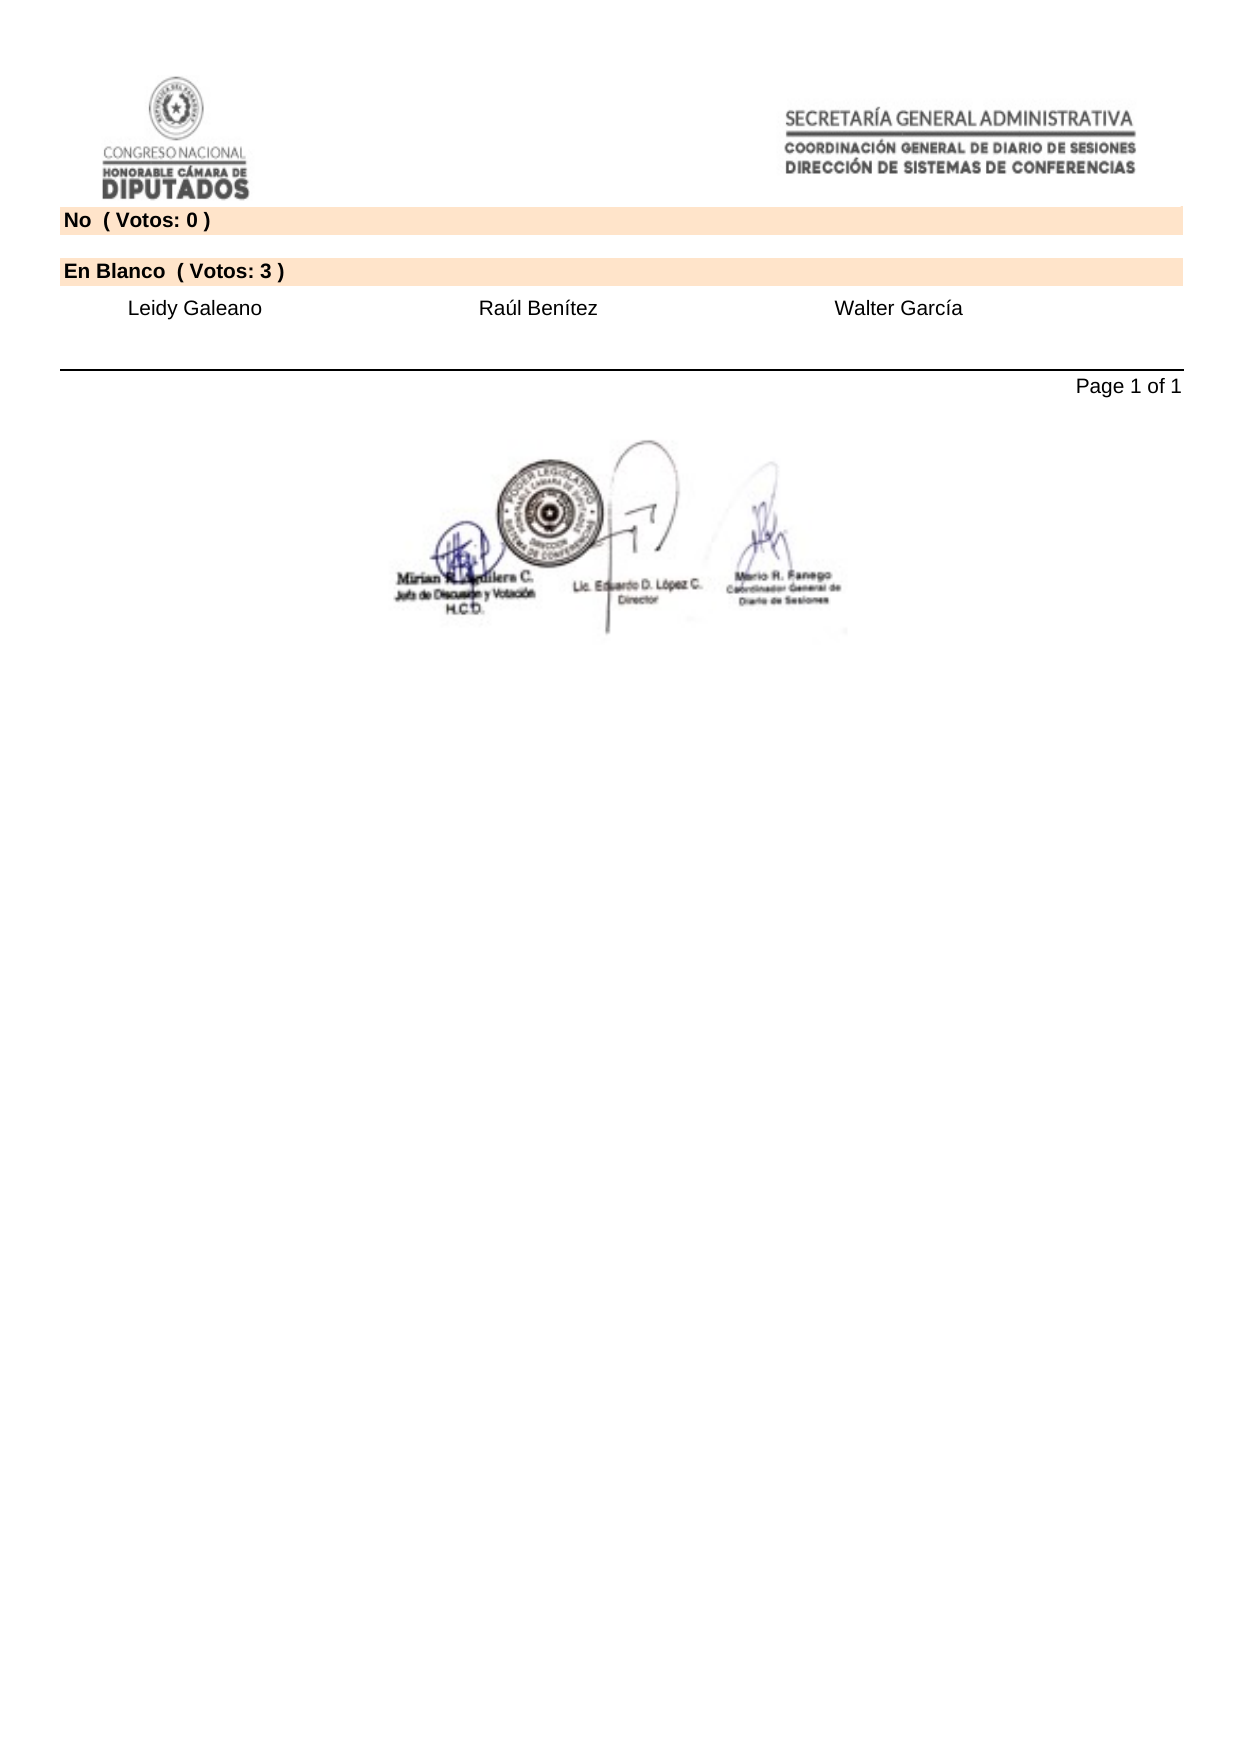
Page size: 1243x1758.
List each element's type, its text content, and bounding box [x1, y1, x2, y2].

table_cell [1184, 340, 1189, 369]
table_cell [60, 373, 827, 407]
table_cell [125, 323, 462, 340]
table_cell [60, 295, 124, 369]
table_cell Leidy Galeano [125, 295, 462, 323]
table_cell [476, 323, 815, 340]
table_cell [462, 295, 476, 369]
table_cell Page 1 of 1 [827, 373, 1183, 407]
table_cell [831, 340, 1168, 369]
table_cell [125, 340, 462, 369]
table_cell [815, 295, 831, 369]
table_cell [60, 286, 1183, 295]
table_cell Raúl Benítez [476, 295, 815, 323]
table_cell [831, 323, 1168, 340]
table_cell [1184, 295, 1189, 323]
table_cell [1184, 323, 1189, 340]
table_cell [1168, 295, 1183, 369]
table_cell [476, 340, 815, 369]
table_cell [1184, 286, 1189, 295]
table_cell [1184, 206, 1189, 235]
table_cell No ( Votos: 0 ) [60, 206, 1183, 235]
table_cell [1184, 235, 1189, 258]
table_cell [1184, 373, 1189, 407]
table_cell Walter García [831, 295, 1168, 323]
table_cell En Blanco ( Votos: 3 ) [60, 258, 1183, 286]
table_cell [1184, 258, 1189, 286]
table_cell [60, 235, 1183, 258]
